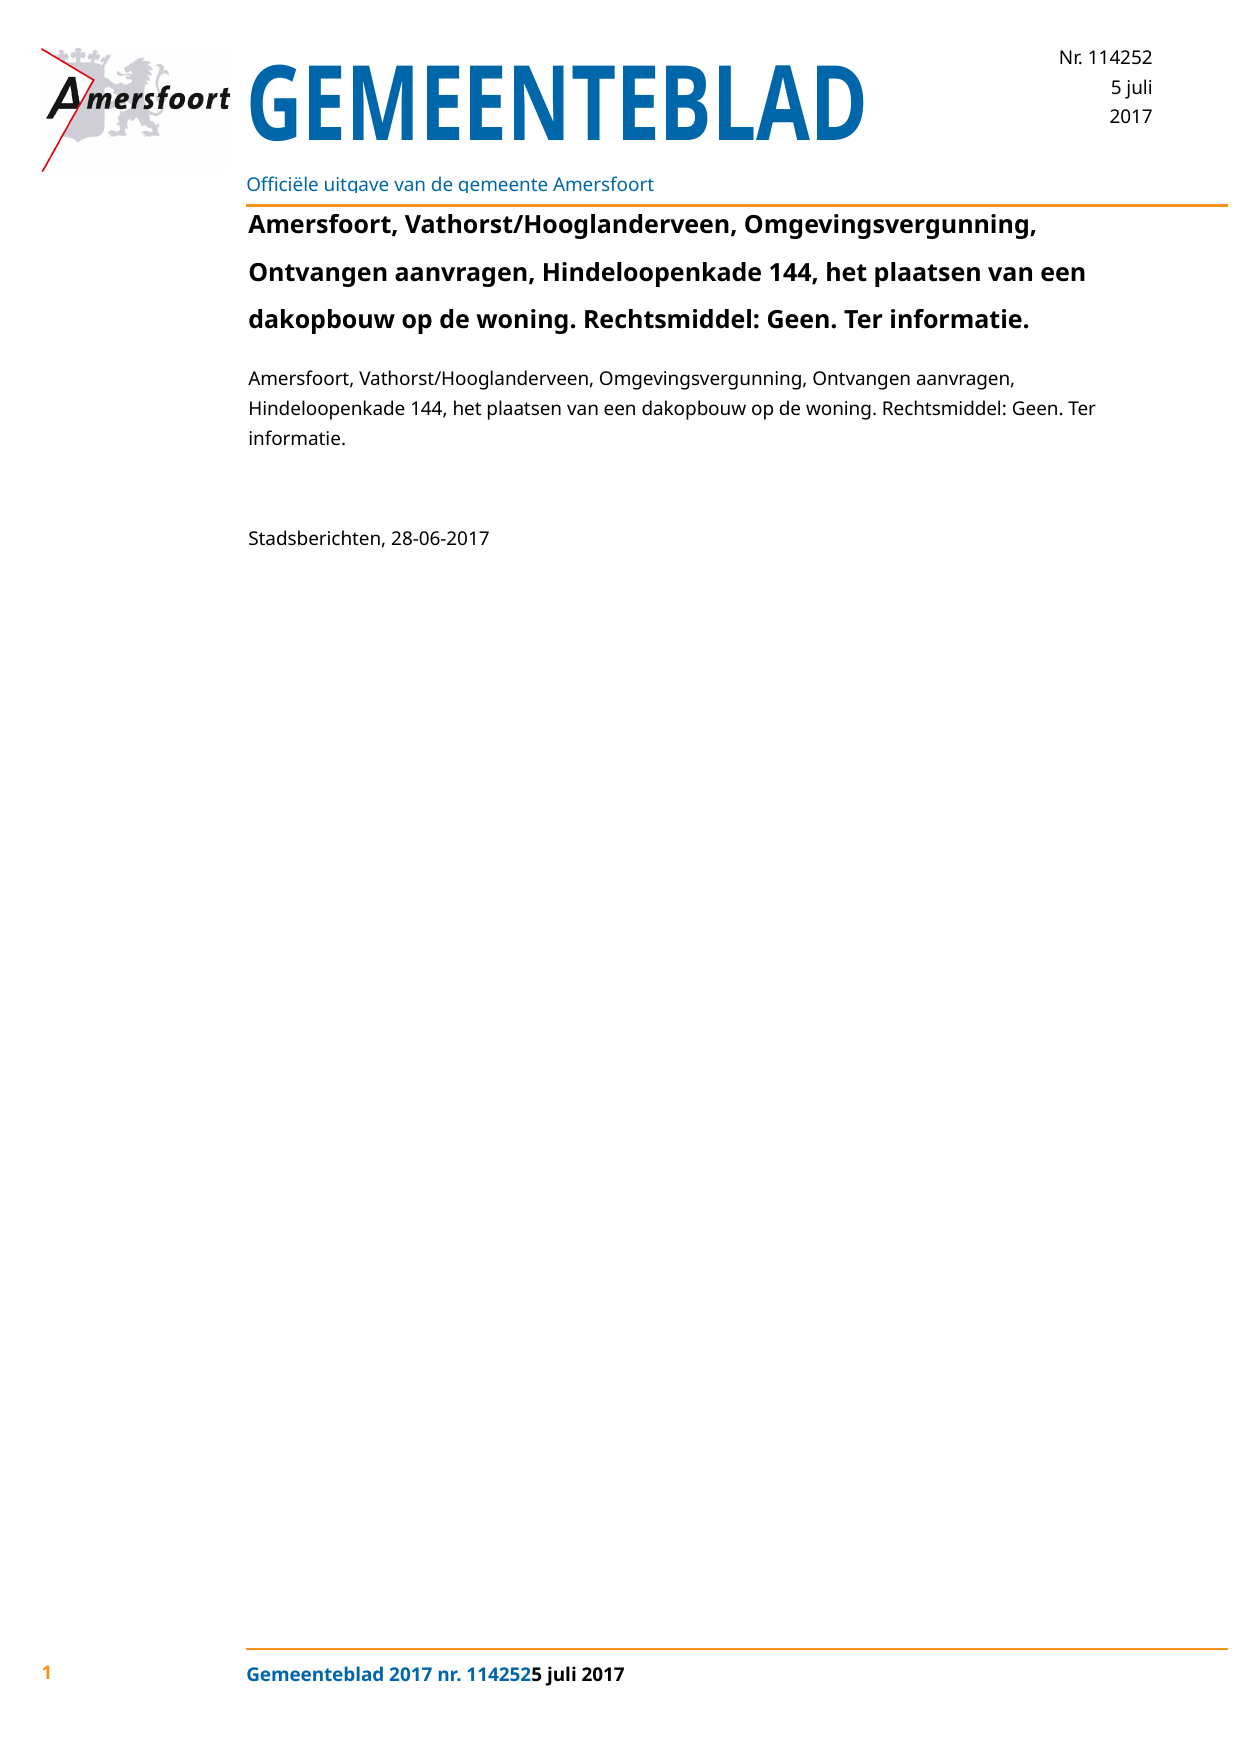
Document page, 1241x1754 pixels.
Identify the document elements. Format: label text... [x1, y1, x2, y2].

text Amersfoort, Vathorst/Hooglanderveen, Omgevingsvergunning, Ontvangen aanvragen, Hindeloopenkade 144, het plaatsen van een dakopbouw op de woning. Rechtsmiddel: Geen. Ter informatie. [248, 366, 1152, 450]
text Stadsberichten, 28-06-2017 [248, 526, 1152, 551]
text Amersfoort, Vathorst/Hooglanderveen, Omgevingsvergunning, Ontvangen aanvragen, Hindeloopenkade 144, het plaatsen van een dakopbouw op de woning. Rechtsmiddel: Geen. Ter informatie. [248, 207, 1152, 336]
picture [41, 47, 231, 172]
